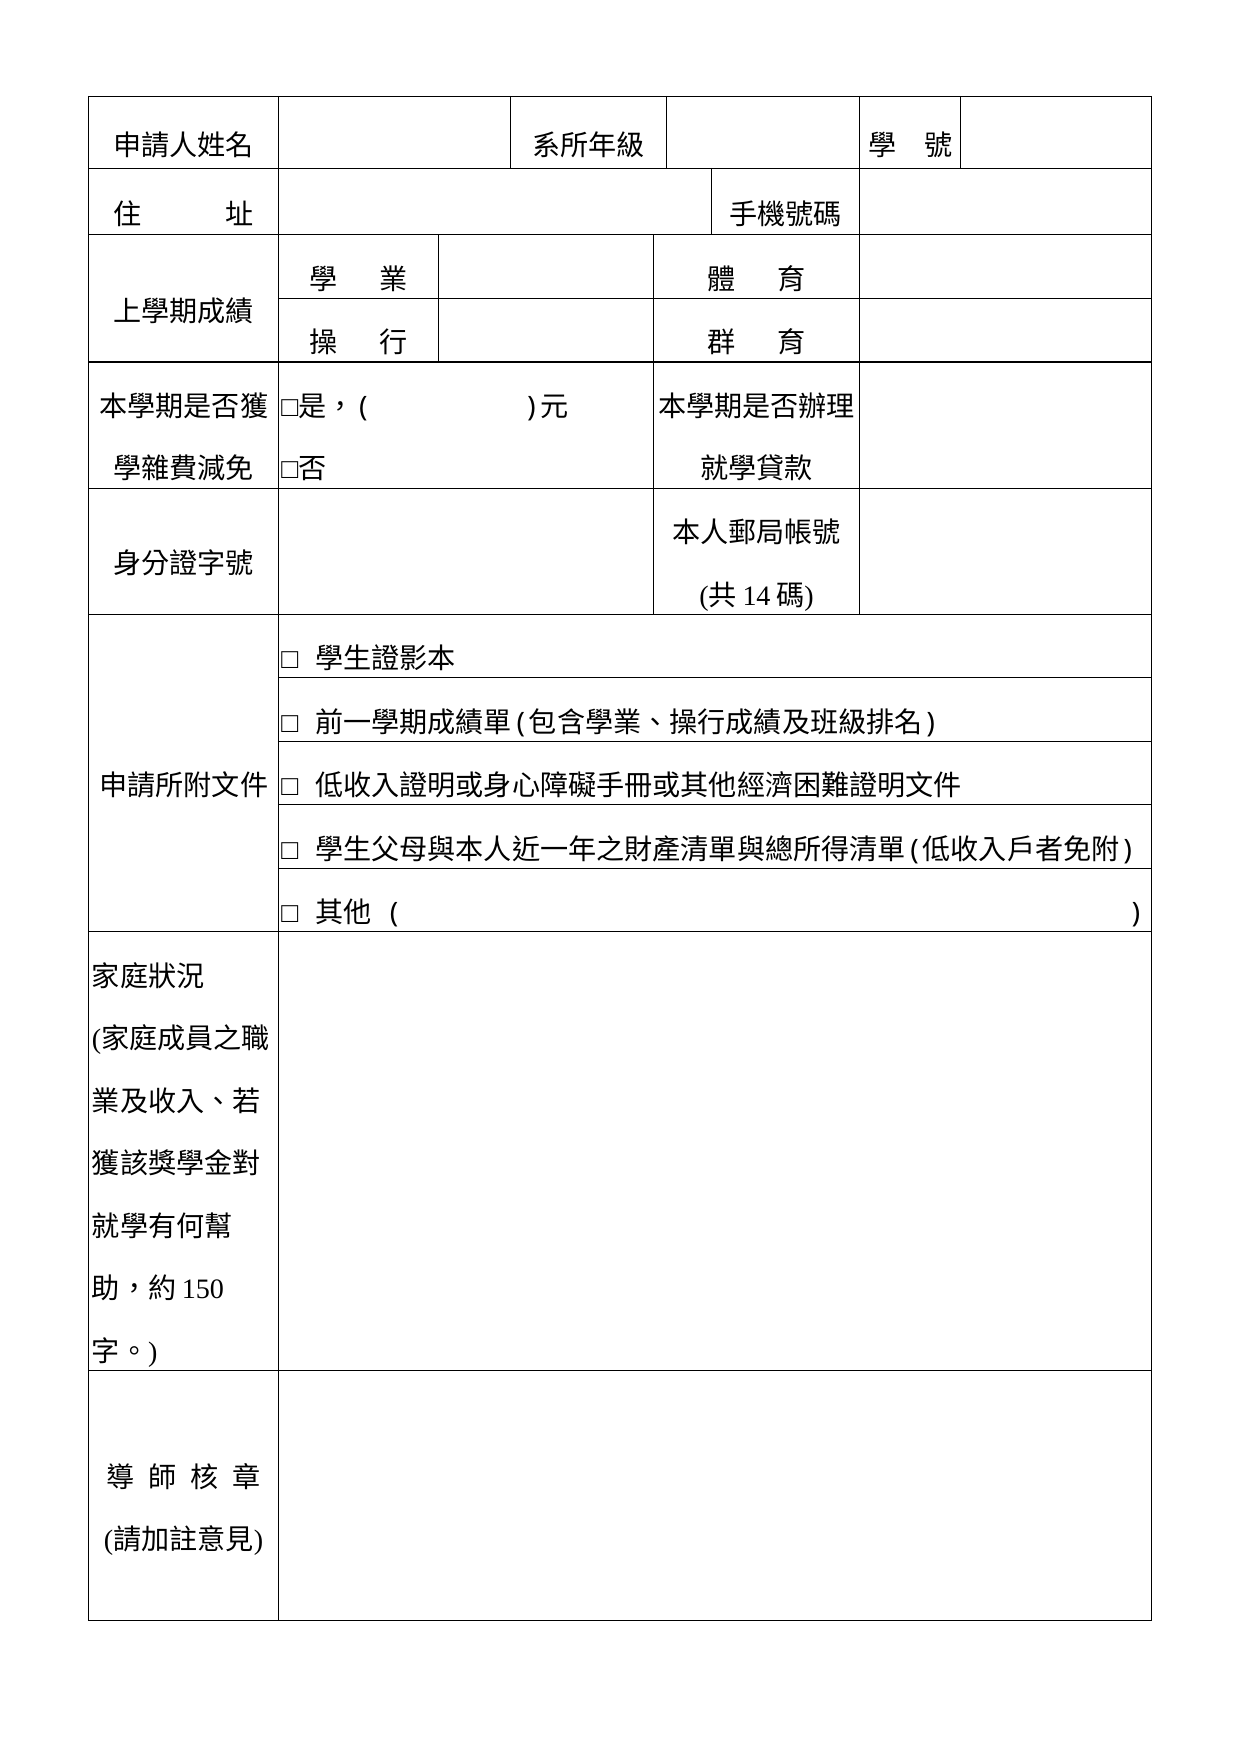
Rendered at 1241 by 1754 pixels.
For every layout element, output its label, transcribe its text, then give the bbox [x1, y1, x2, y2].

table_cell [279, 169, 711, 234]
table_cell [860, 299, 1151, 361]
table_cell [279, 1371, 1151, 1620]
table_cell 身分證字號 [89, 489, 278, 613]
table_header [961, 97, 1151, 168]
table_cell 導 師 核 章 (請加註意見) [89, 1371, 278, 1620]
table_cell [439, 299, 653, 361]
table_header 系所年級 [511, 97, 666, 168]
table_cell [860, 235, 1151, 298]
table_cell 操 行 [279, 299, 438, 361]
table_header 申請人姓名 [89, 97, 278, 168]
table_cell [279, 932, 1151, 1370]
table_cell 群 育 [654, 299, 859, 361]
table_cell 本人郵局帳號(共14碼) [654, 489, 859, 613]
table_cell 家庭狀況 (家庭成員之職業及收入、若獲該獎學金對就學有何幫助，約150字。) [89, 932, 278, 1370]
table_cell 學 業 [279, 235, 438, 298]
table_cell 住 址 [89, 169, 278, 234]
table_cell [439, 235, 653, 298]
table_cell 本學期是否辦理就學貸款 [654, 363, 859, 487]
table_cell 手機號碼 [712, 169, 859, 234]
table_cell [860, 363, 1151, 487]
table_cell [860, 169, 1151, 234]
table_cell □ 其他 ( ) [279, 869, 1151, 931]
table_cell □ 低收入證明或身心障礙手冊或其他經濟困難證明文件 [279, 742, 1151, 804]
table_cell 上學期成績 [89, 235, 278, 361]
table_header [667, 97, 859, 168]
table_cell [279, 489, 653, 613]
table_cell [860, 489, 1151, 613]
table_cell 申請所附文件 [89, 615, 278, 931]
table_cell 體 育 [654, 235, 859, 298]
table_cell □是，( )元 □否 [279, 363, 653, 487]
table_header 學 號 [860, 97, 960, 168]
table_header [279, 97, 510, 168]
table_cell □ 學生證影本 [279, 615, 1151, 677]
table_cell □ 前一學期成績單(包含學業、操行成績及班級排名) [279, 678, 1151, 741]
table_cell □ 學生父母與本人近一年之財產清單與總所得清單(低收入戶者免附) [279, 805, 1151, 868]
table_cell 本學期是否獲學雜費減免 [89, 363, 278, 487]
